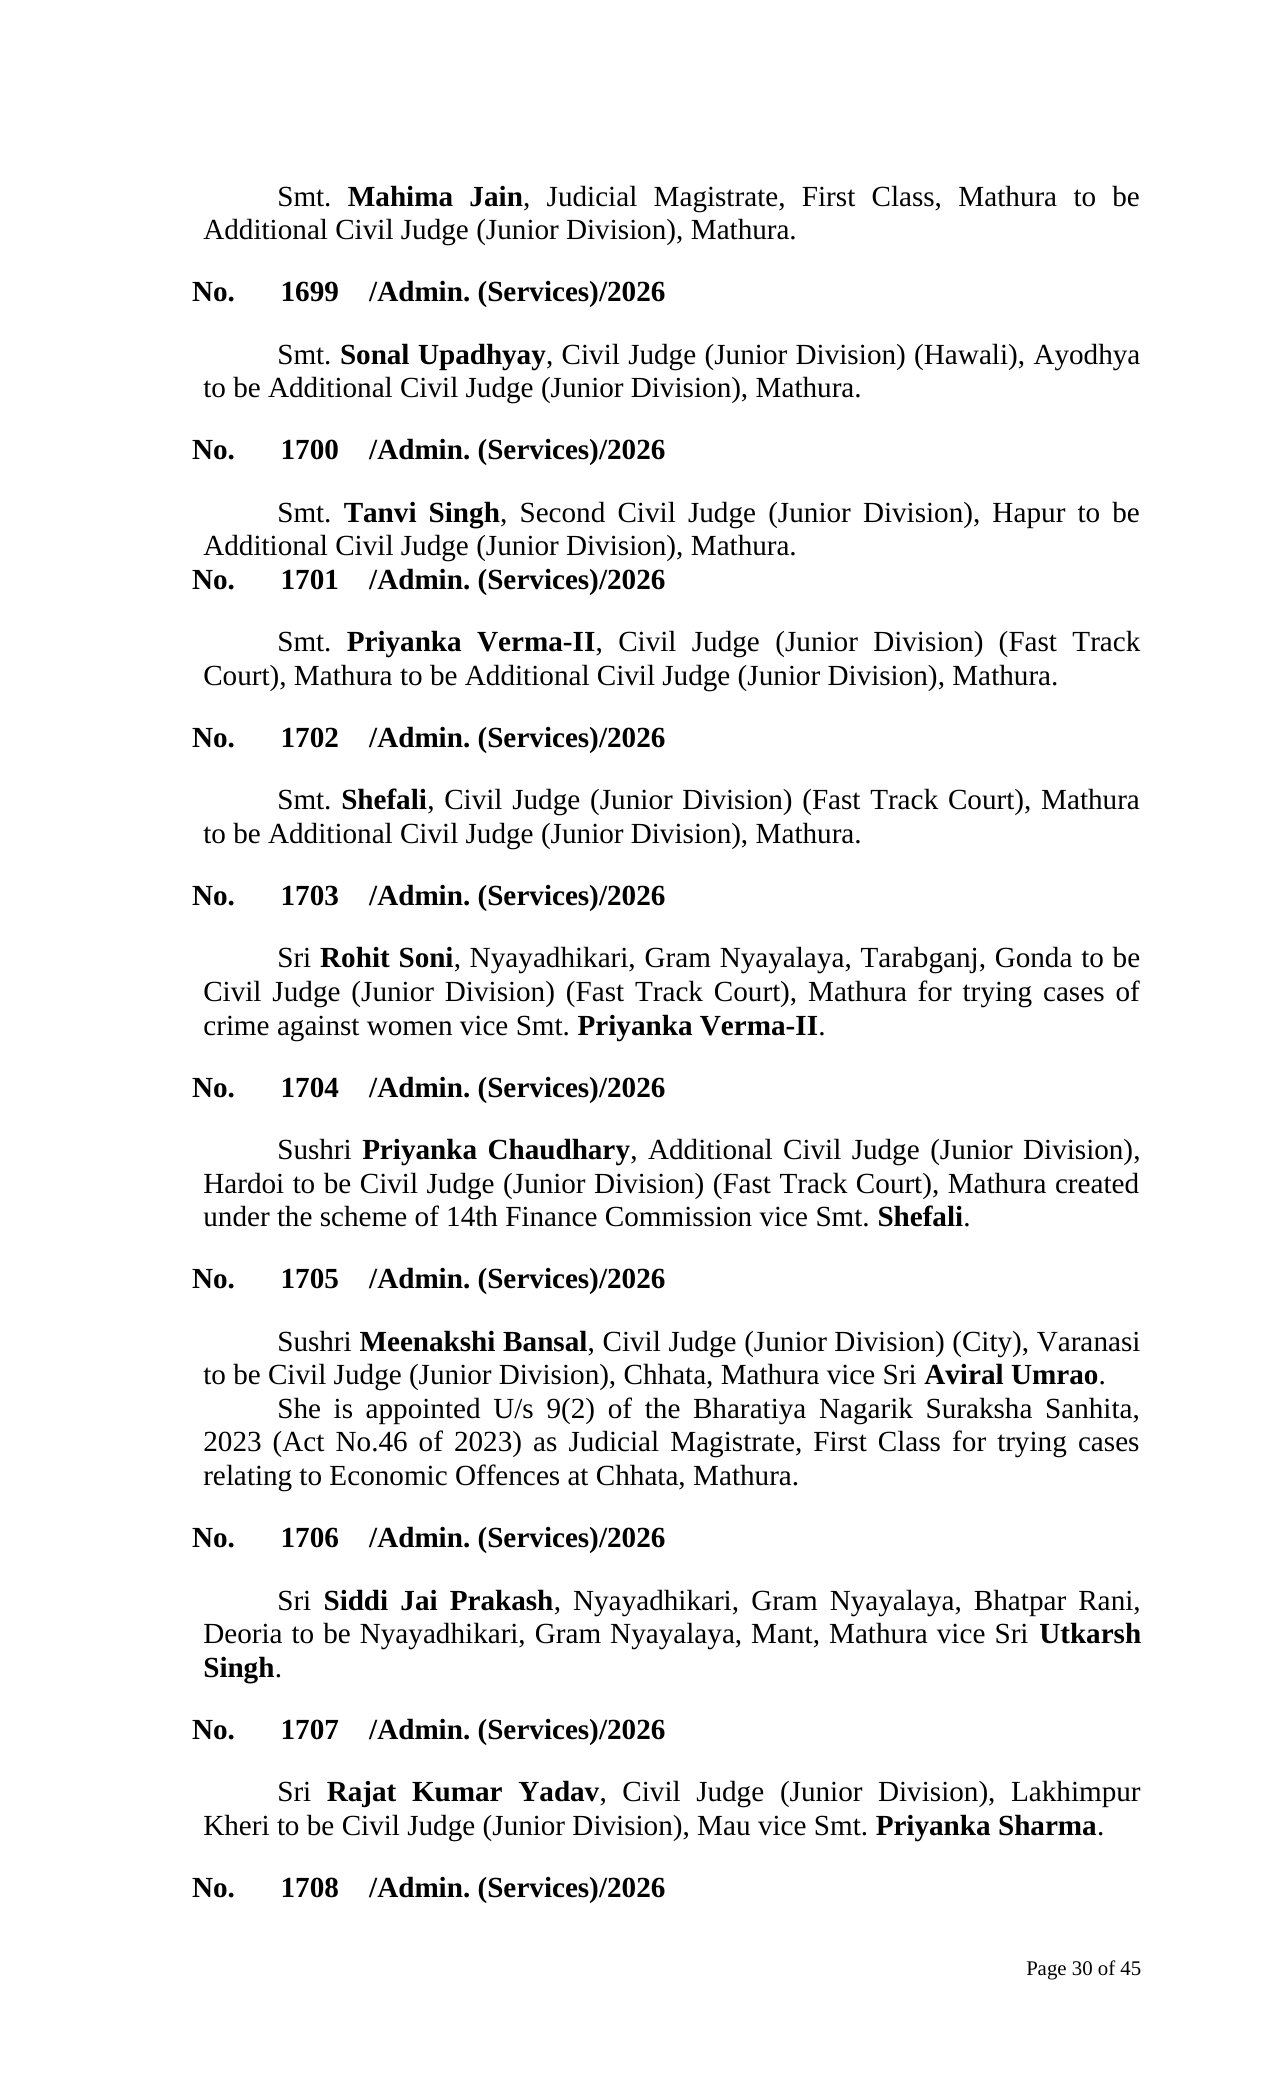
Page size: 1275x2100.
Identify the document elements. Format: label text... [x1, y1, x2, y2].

table_header 1699 [280, 275, 369, 308]
table_header /Admin. (Services)/2026 [369, 275, 694, 308]
table_header No. [192, 1520, 280, 1554]
table_header /Admin. (Services)/2026 [369, 720, 694, 754]
table_header /Admin. (Services)/2026 [369, 878, 694, 912]
text Sri Rajat Kumar Yadav, Civil Judge (Junior Division), Lakhimpur Kheri to be Civil Judge (Junior Division), Mau vice Smt. Priyanka Sharma. [203, 1774, 1141, 1841]
table_header /Admin. (Services)/2026 [369, 1520, 694, 1554]
text Sri Rohit Soni, Nyayadhikari, Gram Nyayalaya, Tarabganj, Gonda to be Civil Judge (Junior Division) (Fast Track Court), Mathura for trying cases of crime against women vice Smt. Priyanka Verma-II. [203, 941, 1141, 1041]
table_header /Admin. (Services)/2026 [369, 1262, 694, 1295]
table_header 1702 [280, 720, 369, 754]
table_header No. [192, 720, 280, 754]
table_header /Admin. (Services)/2026 [369, 1712, 694, 1746]
table_header 1701 [280, 562, 369, 596]
table_header 1700 [280, 433, 369, 466]
table_header /Admin. (Services)/2026 [369, 1870, 694, 1904]
table_header 1703 [280, 878, 369, 912]
text Sushri Priyanka Chaudhary, Additional Civil Judge (Junior Division), Hardoi to be Civil Judge (Junior Division) (Fast Track Court), Mathura created under the scheme of 14th Finance Commission vice Smt. Shefali. [203, 1132, 1141, 1233]
table_header 1706 [280, 1520, 369, 1554]
text Smt. Mahima Jain, Judicial Magistrate, First Class, Mathura to be Additional Civil Judge (Junior Division), Mathura. [203, 179, 1141, 246]
table_header No. [192, 1070, 280, 1103]
table_header 1704 [280, 1070, 369, 1103]
text Smt. Priyanka Verma-II, Civil Judge (Junior Division) (Fast Track Court), Mathura to be Additional Civil Judge (Junior Division), Mathura. [203, 624, 1141, 691]
table_header 1705 [280, 1262, 369, 1295]
table_header 1707 [280, 1712, 369, 1746]
table_header /Admin. (Services)/2026 [369, 562, 694, 596]
text Smt. Shefali, Civil Judge (Junior Division) (Fast Track Court), Mathura to be Additional Civil Judge (Junior Division), Mathura. [203, 782, 1141, 849]
table_header No. [192, 562, 280, 596]
text Smt. Sonal Upadhyay, Civil Judge (Junior Division) (Hawali), Ayodhya to be Additional Civil Judge (Junior Division), Mathura. [203, 337, 1141, 404]
table_header 1708 [280, 1870, 369, 1904]
table_header No. [192, 878, 280, 912]
text Sushri Meenakshi Bansal, Civil Judge (Junior Division) (City), Varanasi to be Civil Judge (Junior Division), Chhata, Mathura vice Sri Aviral Umrao. [203, 1324, 1141, 1391]
text Sri Siddi Jai Prakash, Nyayadhikari, Gram Nyayalaya, Bhatpar Rani, Deoria to be Nyayadhikari, Gram Nyayalaya, Mant, Mathura vice Sri Utkarsh Singh. [203, 1583, 1141, 1683]
table_header No. [192, 1712, 280, 1746]
table_header No. [192, 1262, 280, 1295]
table_header /Admin. (Services)/2026 [369, 1070, 694, 1103]
table_header No. [192, 275, 280, 308]
text Smt. Tanvi Singh, Second Civil Judge (Junior Division), Hapur to be Additional Civil Judge (Junior Division), Mathura. [203, 495, 1141, 562]
text She is appointed U/s 9(2) of the Bharatiya Nagarik Suraksha Sanhita, 2023 (Act No.46 of 2023) as Judicial Magistrate, First Class for trying cases relating to Economic Offences at Chhata, Mathura. [203, 1391, 1141, 1492]
table_header /Admin. (Services)/2026 [369, 433, 694, 466]
table_header No. [192, 433, 280, 466]
table_header No. [192, 1870, 280, 1904]
